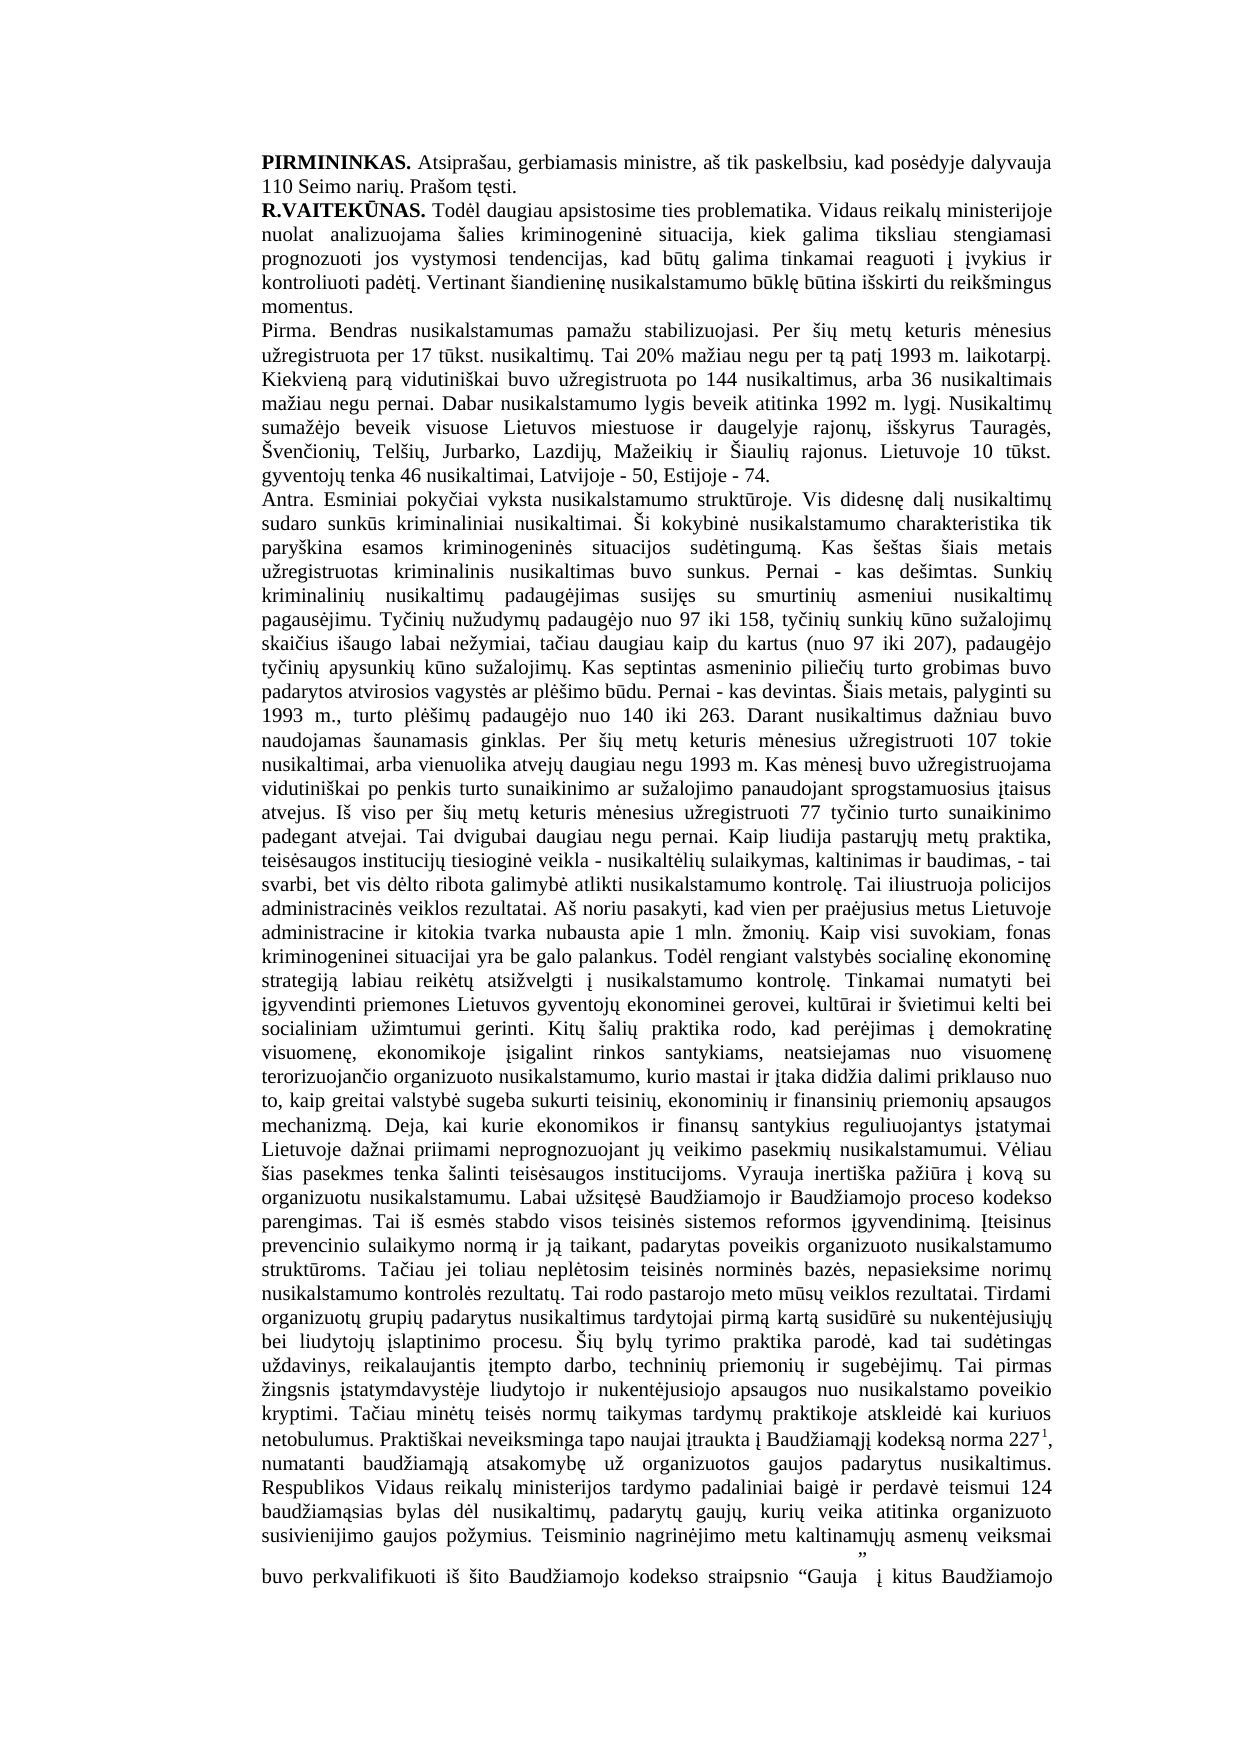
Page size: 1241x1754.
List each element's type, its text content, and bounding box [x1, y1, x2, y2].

text Antra. Esminiai pokyčiai vyksta nusikalstamumo struktūroje. Vis didesnę dalį nusikaltimų sudaro sunkūs kriminaliniai nusikaltimai. Ši kokybinė nusikalstamumo charakteristika tik paryškina esamos kriminogeninės situacijos sudėtingumą. Kas šeštas šiais metais užregistruotas kriminalinis nusikaltimas buvo sunkus. Pernai - kas dešimtas. Sunkių kriminalinių nusikaltimų padaugėjimas susijęs su smurtinių asmeniui nusikaltimų pagausėjimu. Tyčinių nužudymų padaugėjo nuo 97 iki 158, tyčinių sunkių kūno sužalojimų skaičius išaugo labai nežymiai, tačiau daugiau kaip du kartus (nuo 97 iki 207), padaugėjo tyčinių apysunkių kūno sužalojimų. Kas septintas asmeninio piliečių turto grobimas buvo padarytos atvirosios vagystės ar plėšimo būdu. Pernai - kas devintas. Šiais metais, palyginti su 1993 m., turto plėšimų padaugėjo nuo 140 iki 263. Darant nusikaltimus dažniau buvo naudojamas šaunamasis ginklas. Per šių metų keturis mėnesius užregistruoti 107 tokie nusikaltimai, arba vienuolika atvejų daugiau negu 1993 m. Kas mėnesį buvo užregistruojama vidutiniškai po penkis turto sunaikinimo ar sužalojimo panaudojant sprogstamuosius įtaisus atvejus. Iš viso per šių metų keturis mėnesius užregistruoti 77 tyčinio turto sunaikinimo padegant atvejai. Tai dvigubai daugiau negu pernai. Kaip liudija pastarųjų metų praktika, teisėsaugos institucijų tiesioginė veikla - nusikaltėlių sulaikymas, kaltinimas ir baudimas, - tai svarbi, bet vis dėlto ribota galimybė atlikti nusikalstamumo kontrolę. Tai iliustruoja policijos administracinės veiklos rezultatai. Aš noriu pasakyti, kad vien per praėjusius metus Lietuvoje administracine ir kitokia tvarka nubausta apie 1 mln. žmonių. Kaip visi suvokiam, fonas kriminogeninei situacijai yra be galo palankus. Todėl rengiant valstybės socialinę ekonominę strategiją labiau reikėtų atsižvelgti į nusikalstamumo kontrolę. Tinkamai numatyti bei įgyvendinti priemones Lietuvos gyventojų ekonominei gerovei, kultūrai ir švietimui kelti bei socialiniam užimtumui gerinti. Kitų šalių praktika rodo, kad perėjimas į demokratinę visuomenę, ekonomikoje įsigalint rinkos santykiams, neatsiejamas nuo visuomenę terorizuojančio organizuoto nusikalstamumo, kurio mastai ir įtaka didžia dalimi priklauso nuo to, kaip greitai valstybė sugeba sukurti teisinių, ekonominių ir finansinių priemonių apsaugos mechanizmą. Deja, kai kurie ekonomikos ir finansų santykius reguliuojantys įstatymai Lietuvoje dažnai priimami neprognozuojant jų veikimo pasekmių nusikalstamumui. Vėliau šias pasekmes tenka šalinti teisėsaugos institucijoms. Vyrauja inertiška pažiūra į kovą su organizuotu nusikalstamumu. Labai užsitęsė Baudžiamojo ir Baudžiamojo proceso kodekso parengimas. Tai iš esmės stabdo visos teisinės sistemos reformos įgyvendinimą. Įteisinus prevencinio sulaikymo normą ir ją taikant, padarytas poveikis organizuoto nusikalstamumo struktūroms. Tačiau jei toliau neplėtosim teisinės norminės bazės, nepasieksime norimų nusikalstamumo kontrolės rezultatų. Tai rodo pastarojo meto mūsų veiklos rezultatai. Tirdami organizuotų grupių padarytus nusikaltimus tardytojai pirmą kartą susidūrė su nukentėjusiųjų bei liudytojų įslaptinimo procesu. Šių bylų tyrimo praktika parodė, kad tai sudėtingas uždavinys, reikalaujantis įtempto darbo, techninių priemonių ir sugebėjimų. Tai pirmas žingsnis įstatymdavystėje liudytojo ir nukentėjusiojo apsaugos nuo nusikalstamo poveikio kryptimi. Tačiau minėtų teisės normų taikymas tardymų praktikoje atskleidė kai kuriuos netobulumus. Praktiškai neveiksminga tapo naujai įtraukta į Baudžiamąjį kodeksą norma 2271, numatanti baudžiamąją atsakomybę už organizuotos gaujos padarytus nusikaltimus. Respublikos Vidaus reikalų ministerijos tardymo padaliniai baigė ir perdavė teismui 124 baudžiamąsias bylas dėl nusikaltimų, padarytų gaujų, kurių veika atitinka organizuoto susivienijimo gaujos požymius. Teisminio nagrinėjimo metu kaltinamųjų asmenų veiksmai buvo perkvalifikuoti iš šito Baudžiamojo kodekso straipsnio “Gauja” į kitus Baudžiamojo kodekso straipsnius arba asmenys buvo išteisinti pagal šitą straipsnį. Pavyzdys: Lazdijų rajone perduota teismui nuolatinė 8 nusikaltėlių gauja, įvykdžiusi 14 nusikaltimų, visuomeninio turto grobimų, kurių veika kvalifikuota pagal 95 straipsnį ir 2271 straipsnį. Tačiau teismo nuosprendžiu visų kaltinamųjų veiksmai buvo perkvalifikuoti į kitus Baudžiamojo kodekso straipsnius. Panevėžio rajone baigtos septynios bylos, kuriose už 39 nusikaltimus patraukti baudžiamojon atsakomybėn 27 kaltinamieji. Iš jų penki, kurie buvo sulaikyti prevencine tvarka. Teisminio nagrinėjimo metu visi kaltinamieji iš šito 2271 straipsnio buvo išteisinti. Yra ir daugiau pavyzdžių. Tokiu būdu akivaizdu, kad tardymas ir teismai nevienodai supranta Baudžiamojo kodekso 2271 straipsnį. Šie nusikaltimai perkvalifikuojami arba asmenys išteisinami iš šito straipsnio remiantis subjektyviais parodymais teisiamųjų, kurie, žinoma, neigia gaujos organizavimą, organizacijos dalyvių hierarchiją, išankstinį susitarimą daryti nusikaltimus ir t.t. Tačiau jų objektyvūs veiksmai rodo, kad jų veikoje yra visi organizuotos gaujos požymiai. Vidaus reikalų ministerijoje parengtas jau antras vadinamasis antimafinio įstatymo projekto variantas, tačiau jame numatomos normos formuluojant nusikalstamos bendrijos požymius, priimant nutarimus dėl liudytojų imuniteto, apkaltinamojo sandorio ir kitų... nesulaukė kai kurių teisininkų pritarimo. Tikimės, kad Seime pavyks suderinti teisininkų pažiūras dėl mūsų parengto įstatymo projekto ir greitai turėsime tikra šio žodžio prasme antimafinį įstatymą. Tai šiandien labai aktualu, nes policijos ir Generalinės prokuratūros padalinių ryžtingų veiksmų dėka pavyko tik perimti iniciatyvą iš nusikalstamų struktūrų. Šią iniciatyvą būtina išlaikyti ir plėtoti keičiant taktiką ir veiklos metodus. O minėto įstatymo projekte numatytos teisės normos leistų pereiti į kokybiškai aukštesnį nusikalstamumo kontrolės etapą. Manau, šių metų vidaus reikalų sistemos veiklos rezultatai atitiko realias galimybes. Nepaisant esamų tam tikrų sunkumų ir trūkumų mūsų poveikis kriminogeninei situacijai pamažu stiprėja. Pailiustruosiu skaičiais iš nusikaltimų atskleidimo rezultatų. Per šių metų keturis mėnesius atskleisti 7 459 nusikaltimai, t.y. 371 nusikaltimu daugiau negu pernai. Dabar bendras nusikaltimų atskleidimo rodiklis yra 42,4. Tai yra 8,2 geriau negu pernai. O padarytų sunkių nusikaltimų atskleista 50,l%, arba 6,7% daugiau negu pernai. Šiais metais perduota į teismą 56 baudžiamosios bylos, kuriose ištirti 177 organizuotų nusikalstamų grupių padaryti nusikaltimai. Kartu su šiomis bylomis teismui perduoti 156 kaltinamieji. Suprantame, kad kontroliuoti situaciją galime tik aktyviais veiksmais, operatyviai spręsdami susikaupusias problemas ir ieškodami tobulesnių veiklos metodų. Mus jaudina pernelyg ilgo parengtinio tardymo bei teisminio nagrinėjimo procesas. Dėl šios priežasties tardymo izoliatoriai nuolat perpildyti, nesugebama garantuoti reikiamų sanitarinių sąlygų bei izoliacijos tikrąja to žodžio prasme, o tai, be abejo, turi neigiamos įtakos objektyviam tyrimui. Vilniaus ir Šiaulių tardymo izoliatoriuose laikomų tardomųjų skaičius grėsmingai artėja prie dvigubo nustatyto laikymo limito. Tuo tarpu Kauno miesto savivaldybė niekaip negali įvykdyti 1992 m. liepos l d. Vyriausybės potvarkio Nr.653(p) dėl buvusio Kauno sunkiųjų darbų kalėjimo rekonstravimo į Kauno tardymo izoliatorių. Neįvykdytas 1993 m. liepos 22 d. Vyriausybės nutarimo Nr.552 2 punktas, kuriuo Kauno m. valdyba įpareigota iki 1994 m. sausio l d. iškelti iš minėto pastato įmonę “Skalė”, susivienijimą “Vibrotechnika” ir “Amatai”. Ignoruodamas Vyriausybės nutarimus susivienijimas “Vibrotechnika” užimtas patalpas išnuomoja net l4 įvairiausių uždarųjų akcinių bendrovių, nieko bendro neturinčių su mokslu. Susidaro įspūdis, kad vietiniai abejotini interesai yra svarbesni už valstybinius. [261, 487, 1053, 1588]
text R.VAITEKŪNAS. Todėl daugiau apsistosime ties problematika. Vidaus reikalų ministerijoje nuolat analizuojama šalies kriminogeninė situacija, kiek galima tiksliau stengiamasi prognozuoti jos vystymosi tendencijas, kad būtų galima tinkamai reaguoti į įvykius ir kontroliuoti padėtį. Vertinant šiandieninę nusikalstamumo būklę būtina išskirti du reikšmingus momentus. [261, 198, 1053, 318]
text PIRMININKAS. Atsiprašau, gerbiamasis ministre, aš tik paskelbsiu, kad posėdyje dalyvauja 110 Seimo narių. Prašom tęsti. [261, 150, 1053, 198]
text Pirma. Bendras nusikalstamumas pamažu stabilizuojasi. Per šių metų keturis mėnesius užregistruota per 17 tūkst. nusikaltimų. Tai 20% mažiau negu per tą patį 1993 m. laikotarpį. Kiekvieną parą vidutiniškai buvo užregistruota po 144 nusikaltimus, arba 36 nusikaltimais mažiau negu pernai. Dabar nusikalstamumo lygis beveik atitinka 1992 m. lygį. Nusikaltimų sumažėjo beveik visuose Lietuvos miestuose ir daugelyje rajonų, išskyrus Tauragės, Švenčionių, Telšių, Jurbarko, Lazdijų, Mažeikių ir Šiaulių rajonus. Lietuvoje 10 tūkst. gyventojų tenka 46 nusikaltimai, Latvijoje - 50, Estijoje - 74. [261, 318, 1053, 487]
